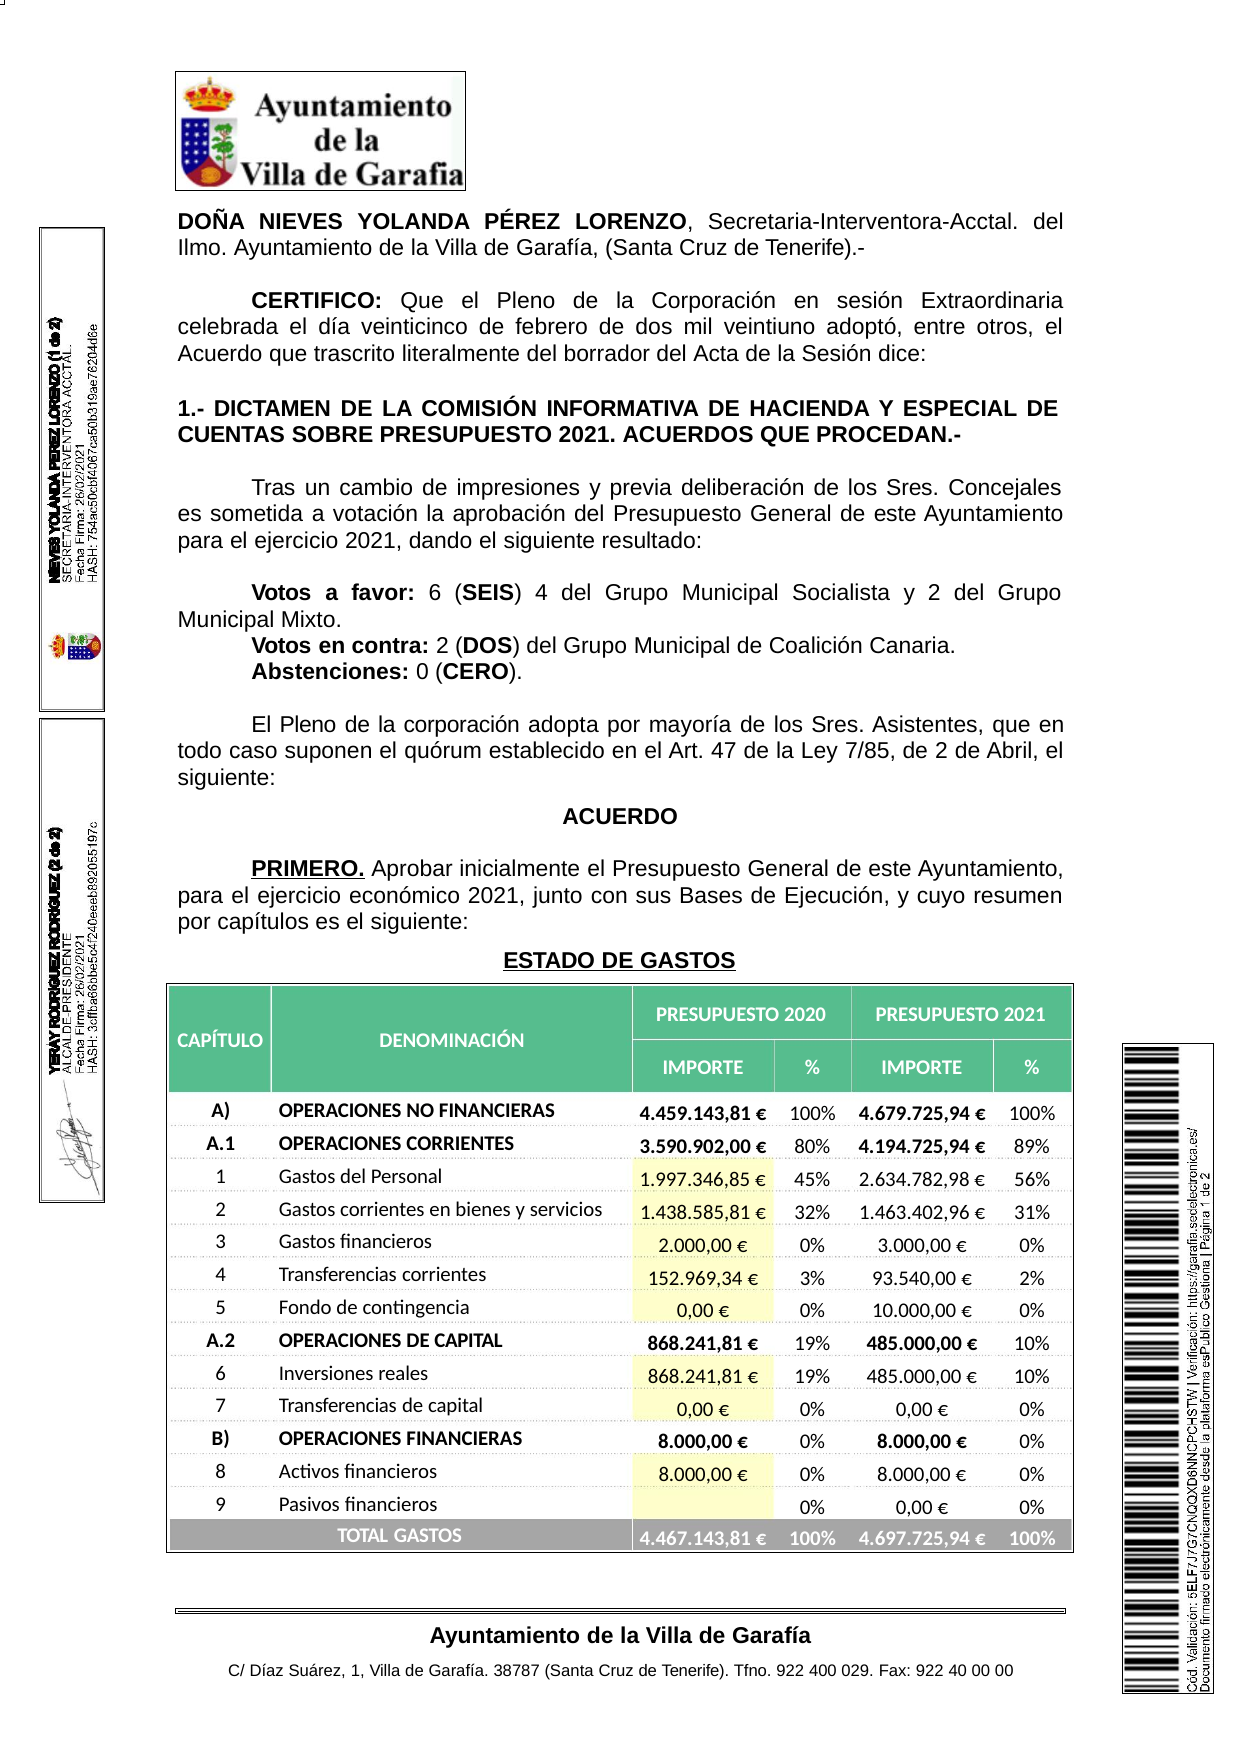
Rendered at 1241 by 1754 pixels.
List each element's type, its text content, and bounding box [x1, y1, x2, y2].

text 10% [1014, 1367, 1075, 1387]
text 1 [215, 1167, 260, 1187]
text % [1024, 1058, 1064, 1079]
text para el ejercicio 2021, dando el siguiente resultado: [177, 528, 1087, 553]
text 4.467.143,81 € 100% 4.697.725,94 € 100% [639, 1529, 1080, 1550]
text OPERACIONES FINANCIERAS [279, 1429, 548, 1450]
picture [176, 72, 465, 190]
text Acuerdo que trascrito literalmente del borrador del Acta de la Sesión dice: [177, 341, 1087, 366]
text Fondo de contngencia [279, 1298, 530, 1319]
text 8 [647, 1334, 658, 1355]
text 1 [648, 1268, 683, 1289]
text 1 [640, 1203, 675, 1223]
text [1064, 1058, 1072, 1079]
text 868.241,81 € [648, 1367, 783, 1387]
text 1.997.346,85 € 45% 2.634.782,98 € 56% [639, 1170, 1080, 1191]
text Tras un cambio de impresiones y previa deliberación de los Sres. Concejales [251, 475, 1087, 501]
text B) [211, 1429, 254, 1450]
text 1.- DICTAMEN DE LA COMISIÓN INFORMATIVA DE HACIENDA Y ESPECIAL DE [177, 396, 1087, 421]
text OPERACIONES NO FINANCIERAS [279, 1101, 580, 1122]
text A.1 [206, 1134, 260, 1154]
text 0% [799, 1301, 850, 1322]
text 2.000,00 € [658, 1235, 783, 1256]
text PRESUPUESTO 2021 [875, 1004, 1072, 1025]
text 0% [799, 1399, 855, 1420]
text Abstenciones: 0 (CERO). [251, 659, 981, 685]
text 2% [1019, 1268, 1070, 1289]
text 3% [799, 1268, 850, 1289]
text OPERACIONES CORRIENTES [279, 1134, 580, 1154]
text 0% [799, 1235, 850, 1256]
text .590.902,00 € 80% 4.194.725,94 € 89% [675, 1137, 1080, 1158]
text 8.000,00 € [877, 1432, 991, 1453]
text A) [211, 1101, 260, 1122]
text 0% [799, 1465, 850, 1486]
text 5 [215, 1298, 251, 1319]
text 0% [1019, 1399, 1075, 1420]
text 8.000,00 € [877, 1465, 991, 1486]
text Gastos corrientes en bienes y servicios [279, 1199, 628, 1220]
text 0% [1019, 1301, 1070, 1322]
text 3 [215, 1232, 251, 1253]
text 0% [1019, 1235, 1070, 1256]
picture [40, 228, 104, 711]
text Votos en contra: 2 (DOS) del Grupo Municipal de Coalición Canaria. [251, 633, 981, 659]
text A.2 [206, 1331, 260, 1351]
text 4 [215, 1265, 251, 1286]
text DOÑA NIEVES YOLANDA PÉREZ LORENZO, Secretaria-Interventora-Acctal. del [177, 209, 1088, 234]
text 9 [215, 1495, 251, 1516]
text El Pleno de la corporación adopta por mayoría de los Sres. Asistentes, que en [251, 712, 1087, 738]
text 0,00 € [896, 1399, 1002, 1420]
text 4.459.143,81 € 100% 4.679.725,94 € 100% [639, 1104, 1080, 1125]
picture [167, 984, 1073, 1552]
text 8.000,00 € [658, 1432, 783, 1453]
text Gastos ﬁnancieros [279, 1232, 628, 1253]
text 8 [658, 1465, 694, 1486]
text OPERACIONES DE CAPITAL [279, 1331, 530, 1351]
text 3.000,00 € [877, 1235, 1002, 1256]
text 0 [677, 1399, 712, 1420]
text ESTADO DE GASTOS [503, 948, 762, 973]
picture [40, 719, 104, 1202]
text 0,00 € [677, 1301, 783, 1322]
text 3 [639, 1137, 675, 1158]
text 8 [215, 1462, 254, 1483]
text 19% [794, 1334, 855, 1355]
text por capítulos es el siguiente: [177, 909, 1087, 935]
text .438.585,81 € 32% 1.463.402,96 € 31% [675, 1203, 1080, 1223]
text 0% [799, 1432, 850, 1453]
text 0% [1019, 1465, 1070, 1486]
text siguiente: [177, 765, 1087, 790]
text 6 [215, 1363, 260, 1384]
text para el ejercicio económico 2021, junto con sus Bases de Ejecución, y cuyo resumen [177, 883, 1087, 908]
text DENOMINACIÓN [379, 1031, 550, 1052]
text IMPORTE [662, 1058, 768, 1079]
text Ayuntamiento de la Villa de Garafía [429, 1623, 836, 1648]
text 93.540,00 € [872, 1268, 1002, 1289]
text ,00 € [712, 1399, 783, 1420]
text Ilmo. Ayuntamiento de la Villa de Garafía, (Santa Cruz de Tenerife).- [177, 235, 1088, 261]
text C/ Díaz Suárez, 1, Villa de Garafía. 38787 (Santa Cruz de Tenerife). Tfno. 922 400 029. Fax: 922 40 00 00 [228, 1662, 1037, 1680]
text ACUERDO [562, 804, 703, 829]
text Votos a favor: 6 (SEIS) 4 del Grupo Municipal Socialista y 2 del Grupo [251, 580, 1087, 606]
text 0% [1019, 1432, 1070, 1453]
text TOTAL GASTOS [337, 1526, 489, 1547]
text todo caso suponen el quórum establecido en el Art. 47 de la Ley 7/85, de 2 de Abril, el [177, 738, 1087, 764]
picture [1123, 1044, 1213, 1693]
text PRESUPUESTO 2020 [656, 1004, 852, 1025]
text CERTIFICO: Que el Pleno de la Corporación en sesión Extraordinaria [251, 288, 1087, 314]
text 68.241,81 € [658, 1334, 783, 1355]
text Pasivos ﬁnancieros [279, 1495, 463, 1516]
text 19% [794, 1367, 855, 1387]
text es sometida a votación la aprobación del Presupuesto General de este Ayuntamiento [177, 501, 1087, 527]
text Gastos del Personal [279, 1167, 580, 1187]
text Transferencias corrientes [279, 1265, 530, 1286]
text CAPÍTULO [177, 1031, 289, 1052]
text PRIMERO. Aprobar inicialmente el Presupuesto General de este Ayuntamiento, [251, 856, 1087, 882]
text 2 [215, 1199, 251, 1220]
text 52.969,34 € [683, 1268, 783, 1289]
text Inversiones reales [279, 1363, 530, 1384]
text CUENTAS SOBRE PRESUPUESTO 2021. ACUERDOS QUE PROCEDAN.- [177, 422, 986, 448]
text 485.000,00 € [866, 1367, 1002, 1387]
text Actvos ﬁnancieros [279, 1462, 548, 1483]
text Municipal Mixto. [177, 607, 1087, 632]
text 0,00 € [896, 1498, 991, 1519]
text .000,00 € [694, 1465, 783, 1486]
text 0% [799, 1498, 850, 1519]
text % [804, 1058, 845, 1079]
text Transferencias de capital [279, 1396, 548, 1417]
text 10% [1014, 1334, 1075, 1355]
picture [176, 1609, 1065, 1613]
text 7 [215, 1396, 251, 1417]
text 0% [1019, 1498, 1070, 1519]
text 485.000,00 € [866, 1334, 1002, 1355]
text celebrada el día veinticinco de febrero de dos mil veintiuno adoptó, entre otros, el [177, 314, 1087, 340]
text 10.000,00 € [872, 1301, 1002, 1322]
text IMPORTE [881, 1058, 1024, 1079]
